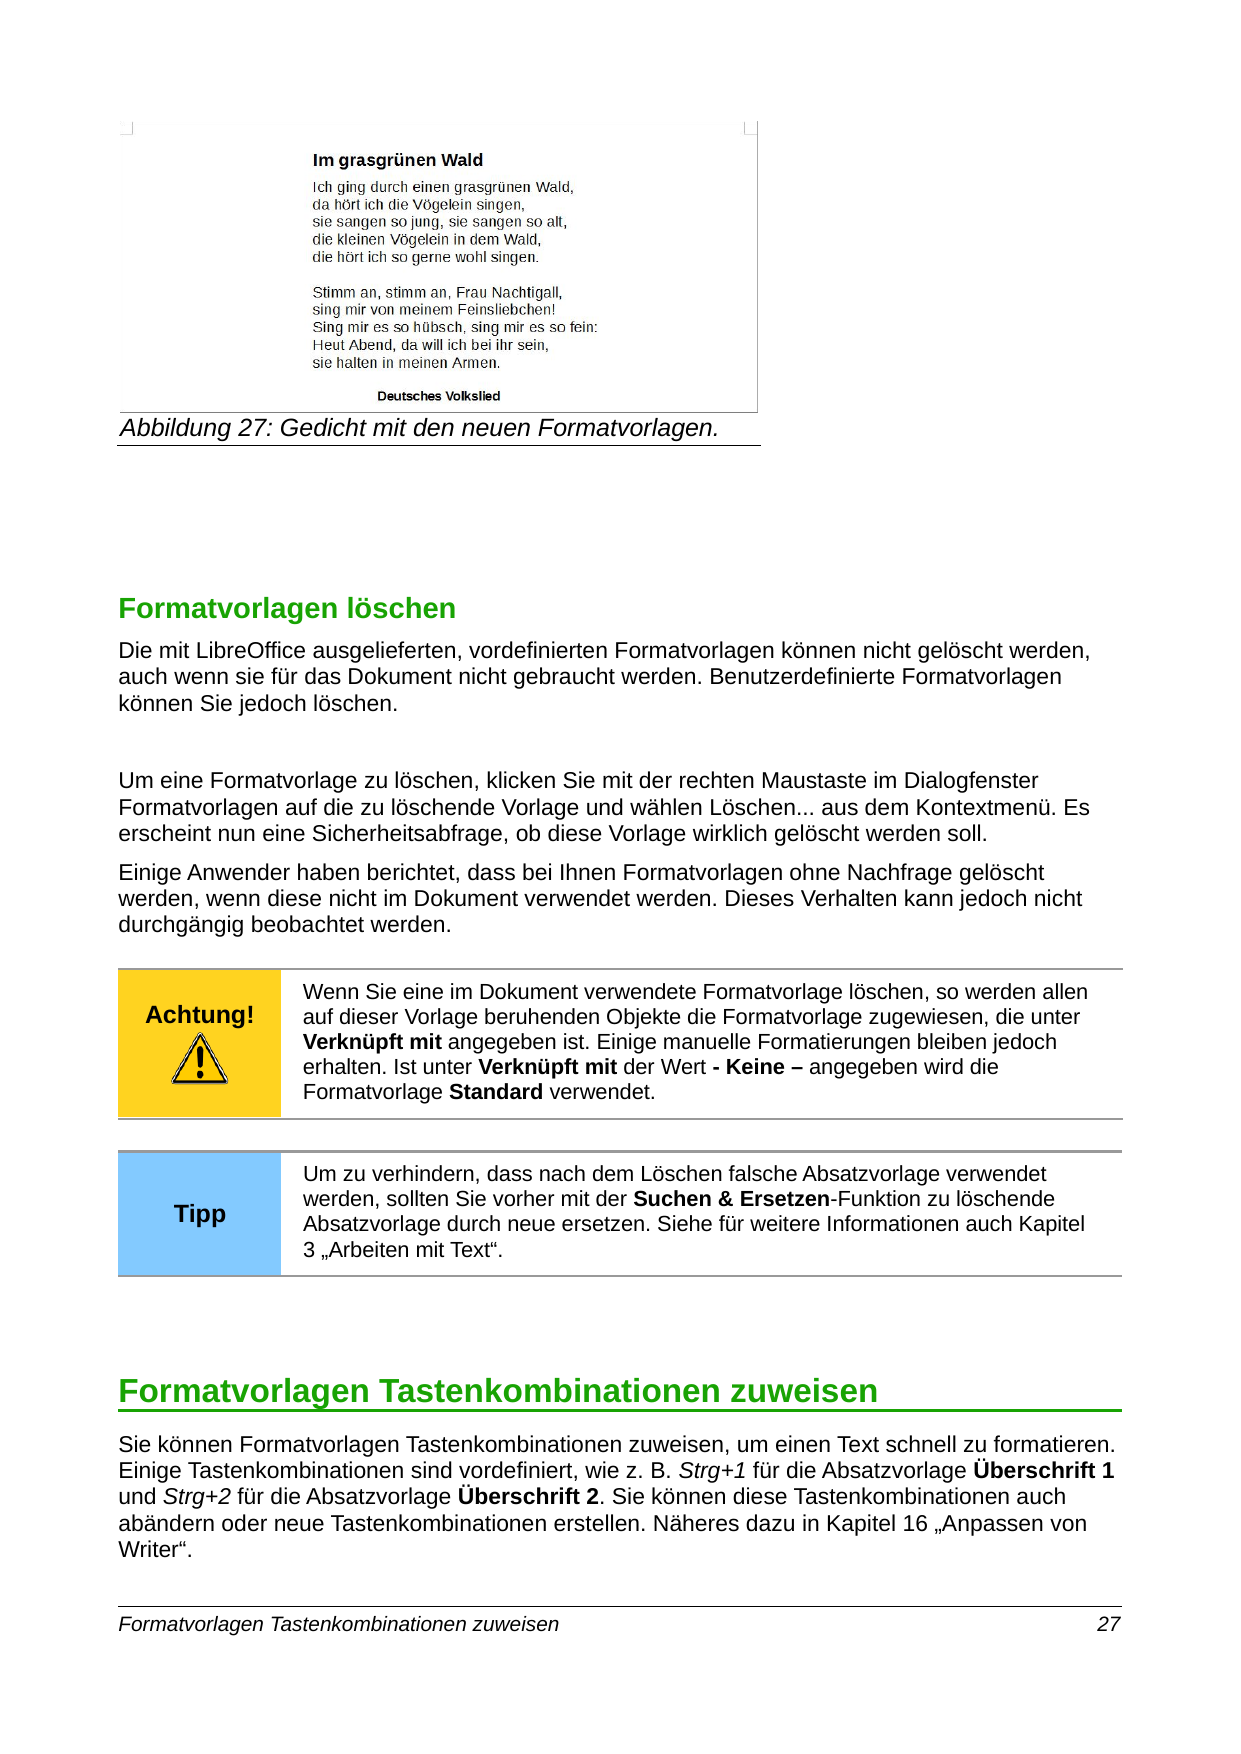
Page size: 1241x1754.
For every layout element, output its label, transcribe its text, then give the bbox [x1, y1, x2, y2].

text Sie können Formatvorlagen Tastenkombinationen zuweisen, um einen Text schnell zu formatieren. Einige Tastenkombinationen sind vordefiniert, wie z. B. Strg+1 für die Absatzvorlage Überschrift 1 und Strg+2 für die Absatzvorlage Überschrift 2. Sie können diese Tastenkombinationen auch abändern oder neue Tastenkombinationen erstellen. Näheres dazu in Kapitel 16 „Anpassen von Writer“. [118, 1431, 1122, 1562]
text Einige Anwender haben berichtet, dass bei Ihnen Formatvorlagen ohne Nachfrage gelöscht werden, wenn diese nicht im Dokument verwendet werden. Dieses Verhalten kann jedoch nicht durchgängig beobachtet werden. [118, 859, 1122, 938]
picture [167, 1028, 232, 1088]
table_header Tipp [118, 1153, 281, 1275]
table_header Wenn Sie eine im Dokument verwendete Formatvorlage löschen, so werden allen auf dieser Vorlage beruhenden Objekte die Formatvorlage zugewiesen, die unter Verknüpft mit angegeben ist. Einige manuelle Formatierungen bleiben jedoch erhalten. Ist unter Verknüpft mit der Wert - Keine – angegeben wird die Formatvorlage Standard verwendet. [281, 970, 1122, 1117]
text Um eine Formatvorlage zu löschen, klicken Sie mit der rechten Maustaste im Dialogfenster Formatvorlagen auf die zu löschende Vorlage und wählen Löschen... aus dem Kontextmenü. Es erscheint nun eine Sicherheitsabfrage, ob diese Vorlage wirklich gelöscht werden soll. [118, 767, 1122, 846]
text Abbildung 27: Gedicht mit den neuen Formatvorlagen. [120, 413, 758, 442]
subtitle Formatvorlagen Tastenkombinationen zuweisen [118, 1371, 1122, 1409]
text Die mit LibreOffice ausgelieferten, vordefinierten Formatvorlagen können nicht gelöscht werden, auch wenn sie für das Dokument nicht gebraucht werden. Benutzerdefinierte Formatvorlagen können Sie jedoch löschen. [118, 637, 1122, 716]
table_header Achtung! [118, 970, 281, 1117]
subtitle Formatvorlagen löschen [118, 591, 1122, 624]
picture [120, 121, 758, 413]
table_header Um zu verhindern, dass nach dem Löschen falsche Absatzvorlage verwendet werden, sollten Sie vorher mit der Suchen & Ersetzen-Funktion zu löschende Absatzvorlage durch neue ersetzen. Siehe für weitere Informationen auch Kapitel 3 „Arbeiten mit Text“. [281, 1153, 1122, 1275]
